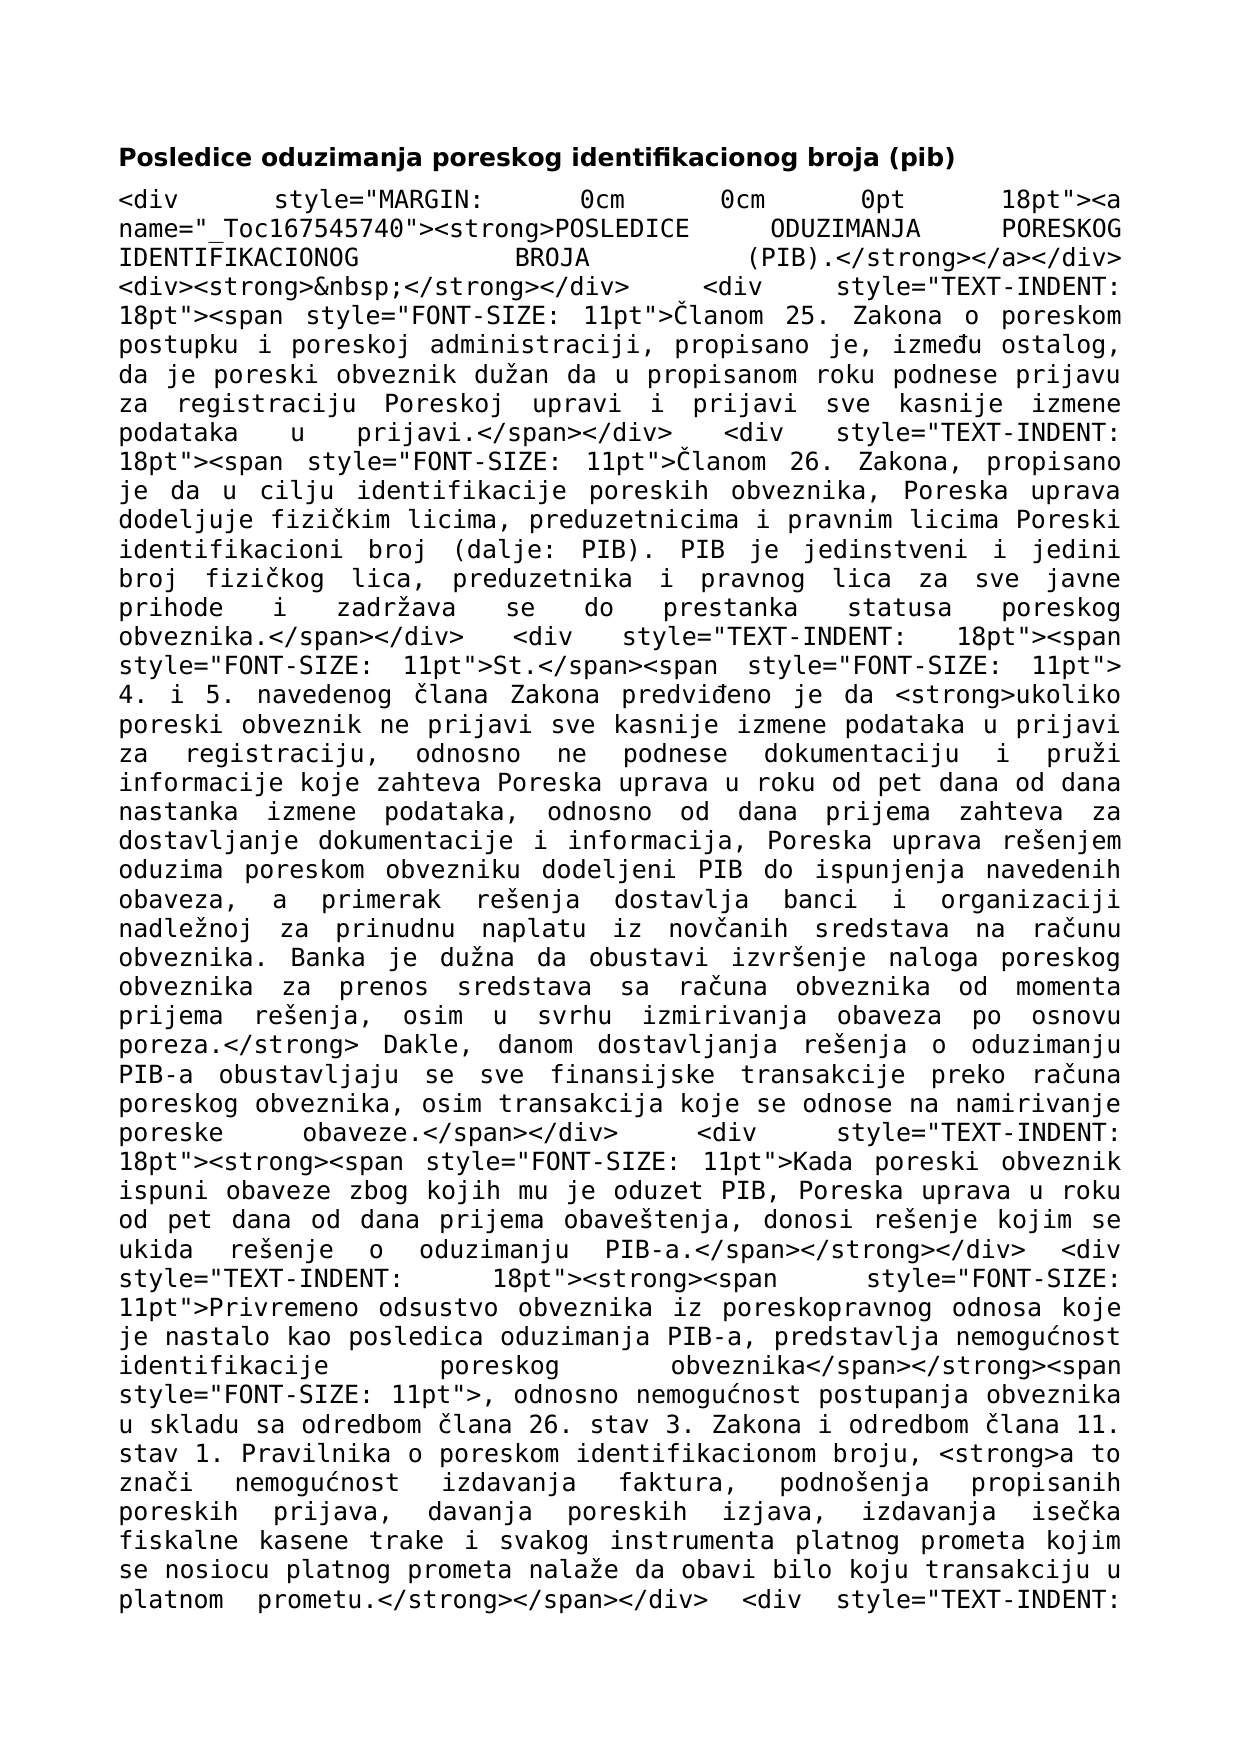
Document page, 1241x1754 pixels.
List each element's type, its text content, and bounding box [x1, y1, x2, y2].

text <div style="MARGIN: 0cm 0cm 0pt 18pt"><a name="_Toc167545740"><strong>POSLEDICE ODUZIMANJA PORESKOG IDENTIFIKACIONOG BROJA (PIB).</strong></a></div> <div><strong>&nbsp;</strong></div> <div style="TEXT-INDENT: 18pt"><span style="FONT-SIZE: 11pt">Članom 25. Zakona o poreskom postupku i poreskoj administraciji, propisano je, između ostalog, da je poreski obveznik dužan da u propisanom roku podnese prijavu za registraciju Poreskoj upravi i prijavi sve kasnije izmene podataka u prijavi.</span></div> <div style="TEXT-INDENT: 18pt"><span style="FONT-SIZE: 11pt">Članom 26. Zakona, propisano je da u cilju identifikacije poreskih obveznika, Poreska uprava dodeljuje fizičkim licima, preduzetnicima i pravnim licima Poreski identifikacioni broj (dalje: PIB). PIB je jedinstveni i jedini broj fizičkog lica, preduzetnika i pravnog lica za sve javne prihode i zadržava se do prestanka statusa poreskog obveznika.</span></div> <div style="TEXT-INDENT: 18pt"><span style="FONT-SIZE: 11pt">St.</span><span style="FONT-SIZE: 11pt"> 4. i 5. navedenog člana Zakona predviđeno je da <strong>ukoliko poreski obveznik ne prijavi sve kasnije izmene podataka u prijavi za registraciju, odnosno ne podnese dokumentaciju i pruži informacije koje zahteva Poreska uprava u roku od pet dana od dana nastanka izmene podataka, odnosno od dana prijema zahteva za dostavljanje dokumentacije i informacija, Poreska uprava rešenjem oduzima poreskom obvezniku dodeljeni PIB do ispunjenja navedenih obaveza, a primerak rešenja dostavlja banci i organizaciji nadležnoj za prinudnu naplatu iz novčanih sredstava na računu obveznika. Banka je dužna da obustavi izvršenje naloga poreskog obveznika za prenos sredstava sa računa obveznika od momenta prijema rešenja, osim u svrhu izmirivanja obaveza po osnovu poreza.</strong> Dakle, danom dostavljanja rešenja o oduzimanju PIB-a obustavljaju se sve finansijske transakcije preko računa poreskog obveznika, osim transakcija koje se odnose na namirivanje poreske obaveze.</span></div> <div style="TEXT-INDENT: 18pt"><strong><span style="FONT-SIZE: 11pt">Kada poreski obveznik ispuni obaveze zbog kojih mu je oduzet PIB, Poreska uprava u roku od pet dana od dana prijema obaveštenja, donosi rešenje kojim se ukida rešenje o oduzimanju PIB-a.</span></strong></div> <div style="TEXT-INDENT: 18pt"><strong><span style="FONT-SIZE: 11pt">Privremeno odsustvo obveznika iz poreskopravnog odnosa koje je nastalo kao posledica oduzimanja PIB-a, predstavlja nemogućnost identifikacije poreskog obveznika</span></strong><span style="FONT-SIZE: 11pt">, odnosno nemogućnost postupanja obveznika u skladu sa odredbom člana 26. stav 3. Zakona i odredbom člana 11. stav 1. Pravilnika o poreskom identifikacionom broju, <strong>a to znači nemogućnost izdavanja faktura, podnošenja propisanih poreskih prijava, davanja poreskih izjava, izdavanja isečka fiskalne kasene trake i svakog instrumenta platnog prometa kojim se nosiocu platnog prometa nalaže da obavi bilo koju transakciju u platnom prometu.</strong></span></div> <div style="TEXT-INDENT: [118, 185, 1122, 1614]
subtitle Posledice oduzimanja poreskog identifikacionog broja (pib) [118, 143, 1122, 172]
